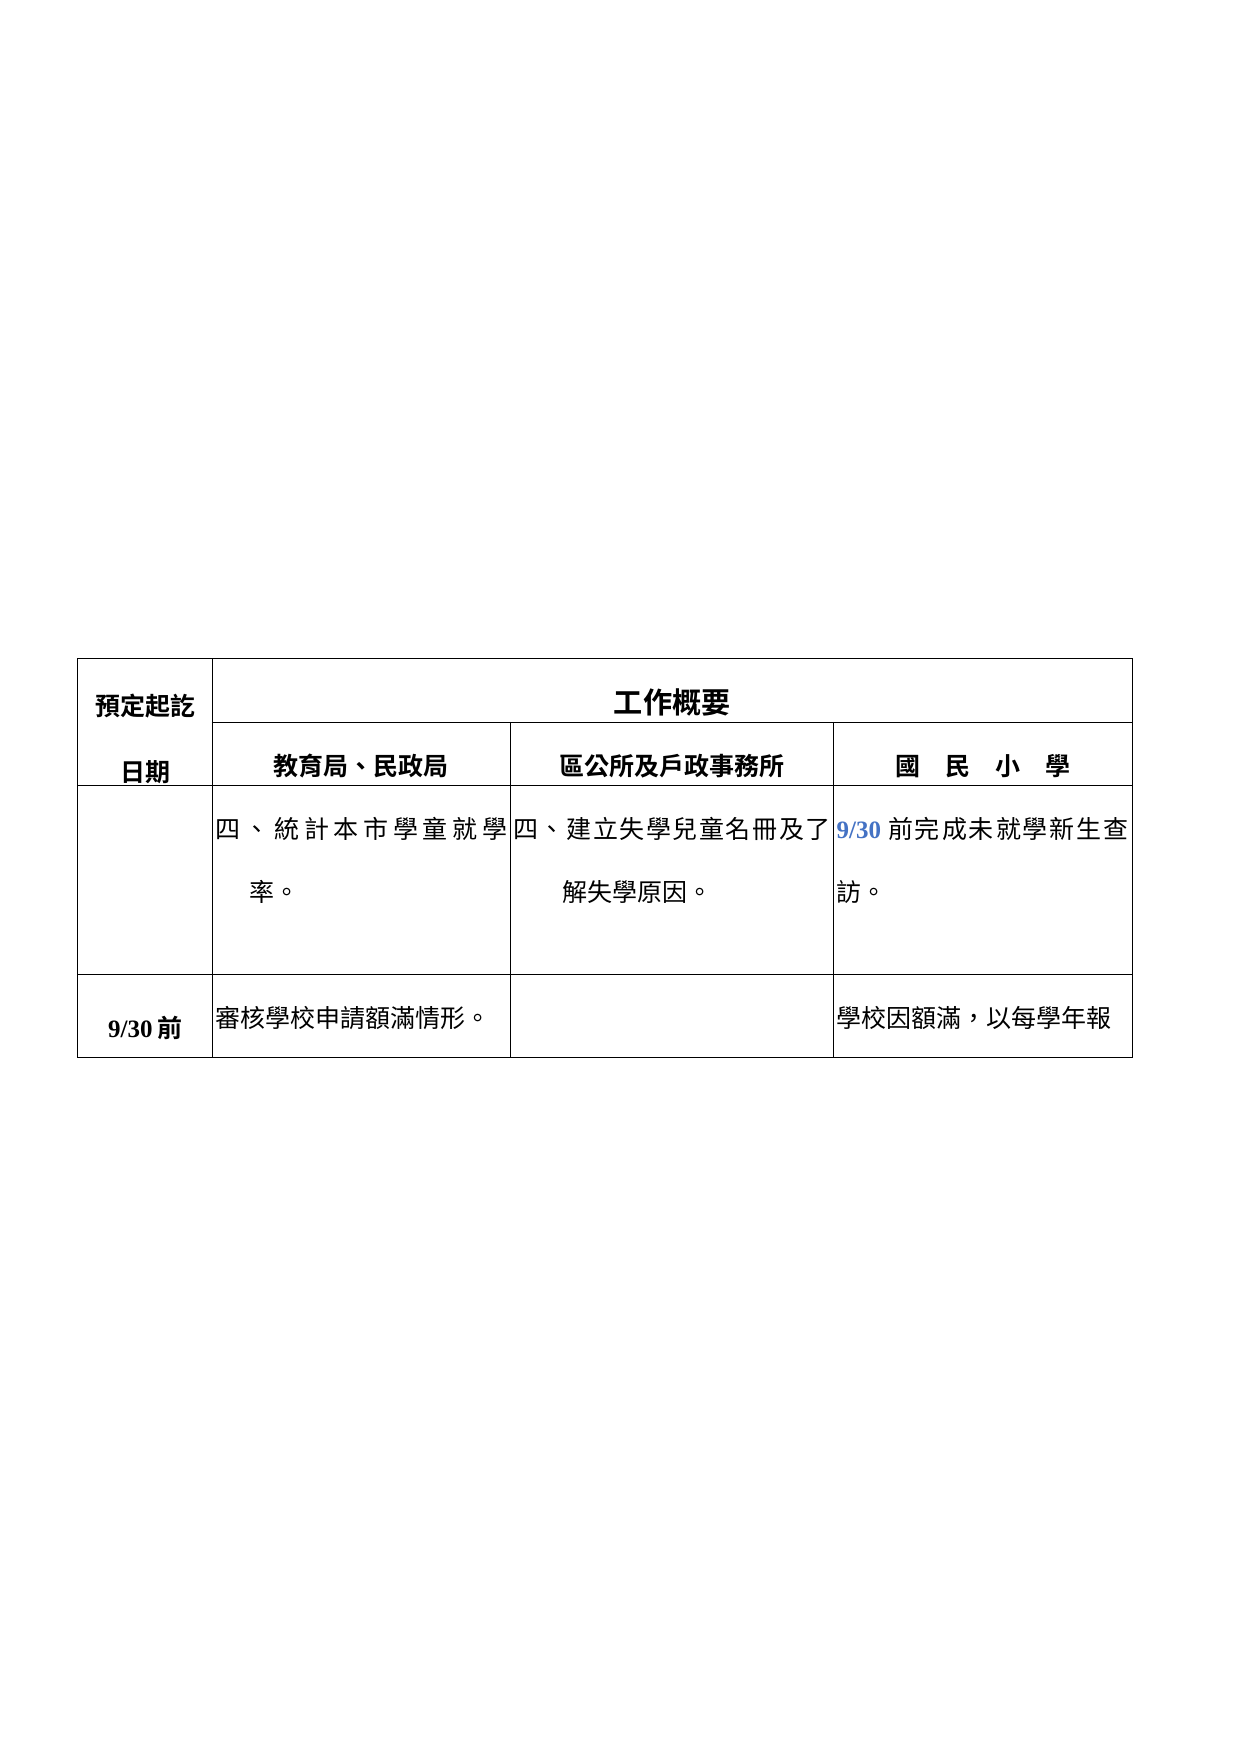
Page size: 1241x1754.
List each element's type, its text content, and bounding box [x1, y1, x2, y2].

table_cell 學校因額滿，以每學年報 [834, 975, 1132, 1057]
table_cell 四、建立失學兒童名冊及了解失學原因。 [511, 786, 833, 974]
table_cell [511, 975, 833, 1057]
table_header 工作概要 [213, 659, 1132, 722]
table_cell 審核學校申請額滿情形。 [213, 975, 510, 1057]
table_header 預定起訖 日期 [78, 659, 212, 785]
table_cell 區公所及戶政事務所 [511, 723, 833, 785]
table_cell 9/30前 [78, 975, 212, 1057]
table_cell 四、統計本市學童就學率。 [213, 786, 510, 974]
table_cell 教育局、民政局 [213, 723, 510, 785]
table_cell [78, 786, 212, 974]
table_cell 9/30前完成未就學新生查訪。 [834, 786, 1132, 974]
table_cell 國 民 小 學 [834, 723, 1132, 785]
